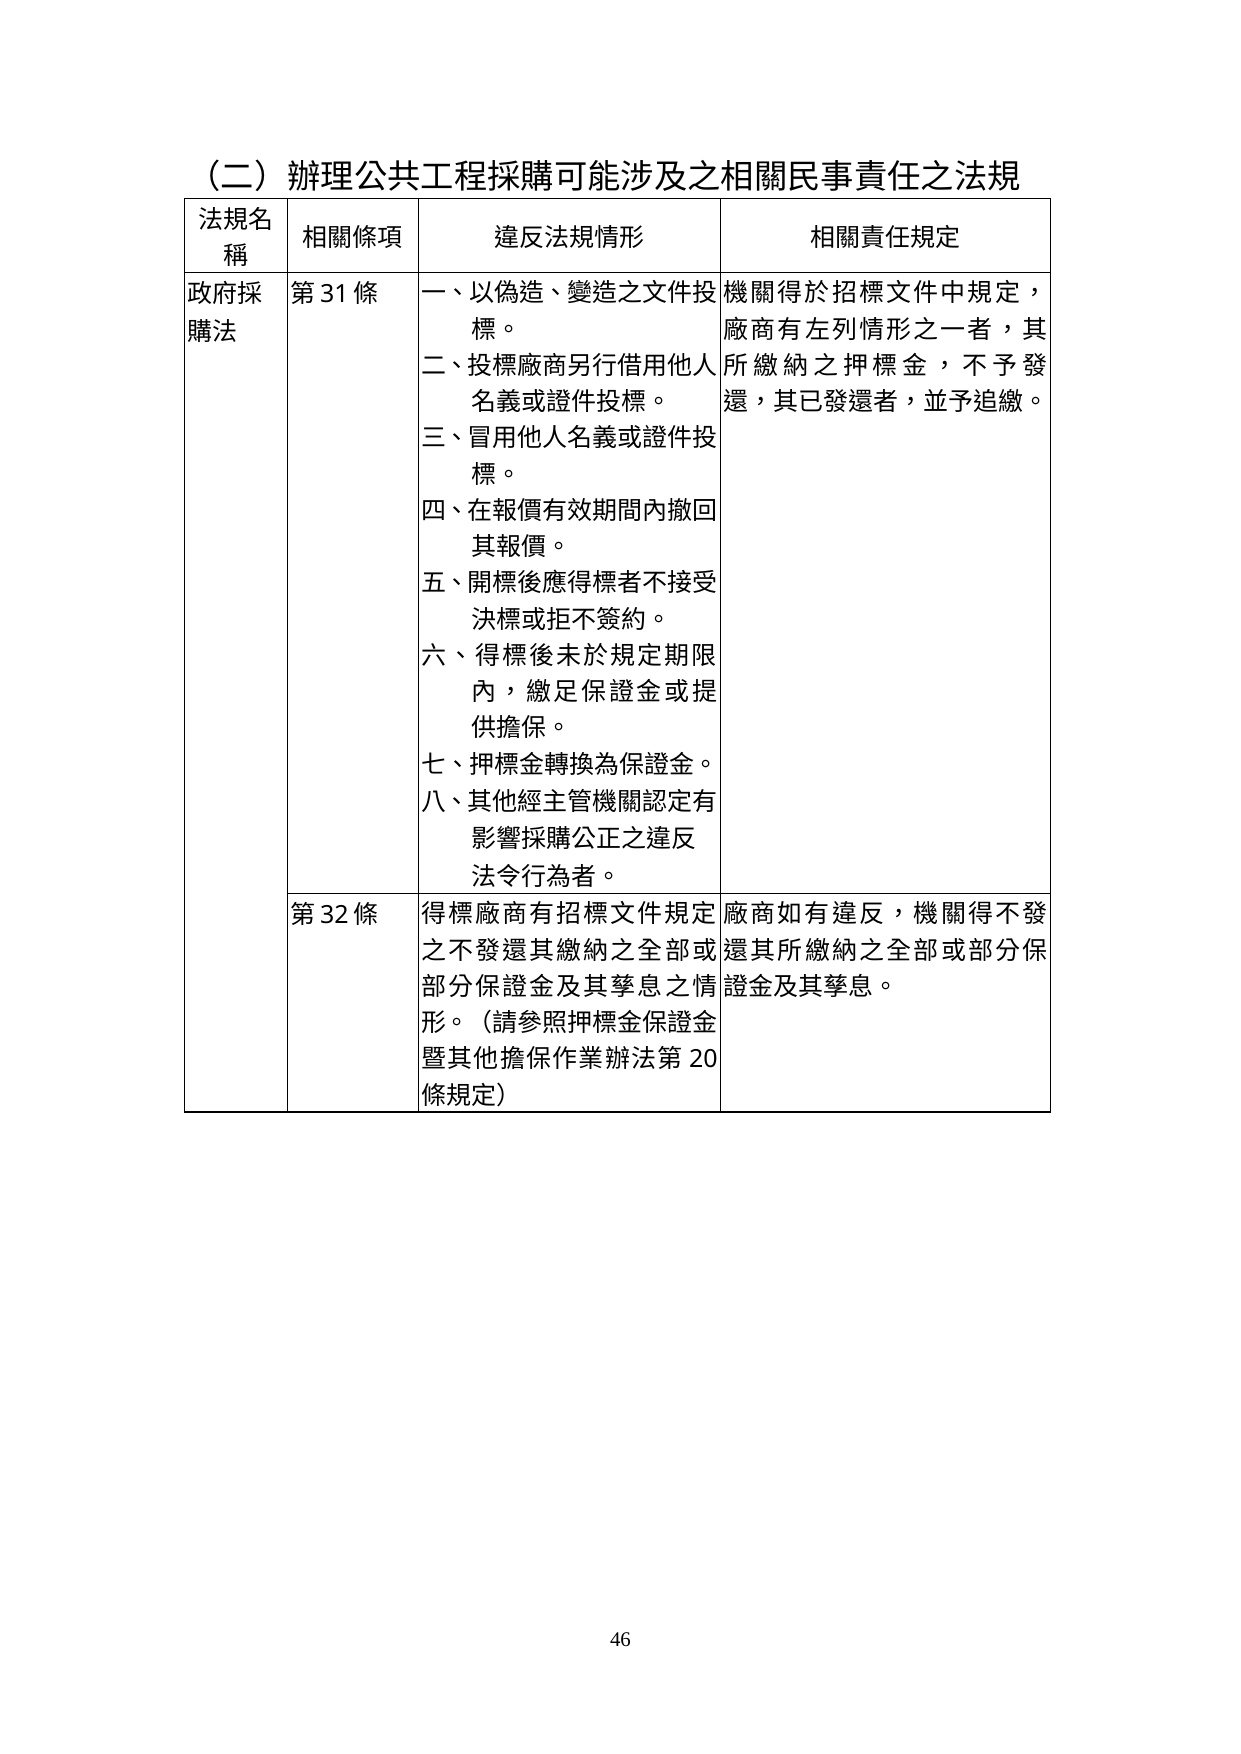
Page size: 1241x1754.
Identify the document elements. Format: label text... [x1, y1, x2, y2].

table_cell 得標廠商有招標文件規定之不發還其繳納之全部或部分保證金及其孳息之情形。（請參照押標金保證金暨其他擔保作業辦法第20條規定） [419, 894, 720, 1111]
table_header 相關條項 [288, 199, 418, 272]
table_cell 機關得於招標文件中規定，廠商有左列情形之一者，其所繳納之押標金，不予發還，其已發還者，並予追繳。 [721, 273, 1050, 893]
table_header 違反法規情形 [419, 199, 720, 272]
text （二）辦理公共工程採購可能涉及之相關民事責任之法規 [187, 150, 1053, 198]
table_header 相關責任規定 [721, 199, 1050, 272]
table_cell 一、以偽造、變造之文件投標。 二、投標廠商另行借用他人名義或證件投標。 三、冒用他人名義或證件投標。 四、在報價有效期間內撤回其報價。 五、開標後應得標者不接受決標或拒不簽約。 六、得標後未於規定期限內，繳足保證金或提供擔保。 七、押標金轉換為保證金。 八、其他經主管機關認定有影響採購公正之違反法令行為者。 [419, 273, 720, 893]
table_cell 第32條 [288, 894, 418, 1111]
table_header 法規名稱 [185, 199, 287, 272]
table_cell 廠商如有違反，機關得不發還其所繳納之全部或部分保證金及其孳息。 [721, 894, 1050, 1111]
table_cell 第31條 [288, 273, 418, 893]
table_cell 政府採購法 [185, 273, 287, 1111]
